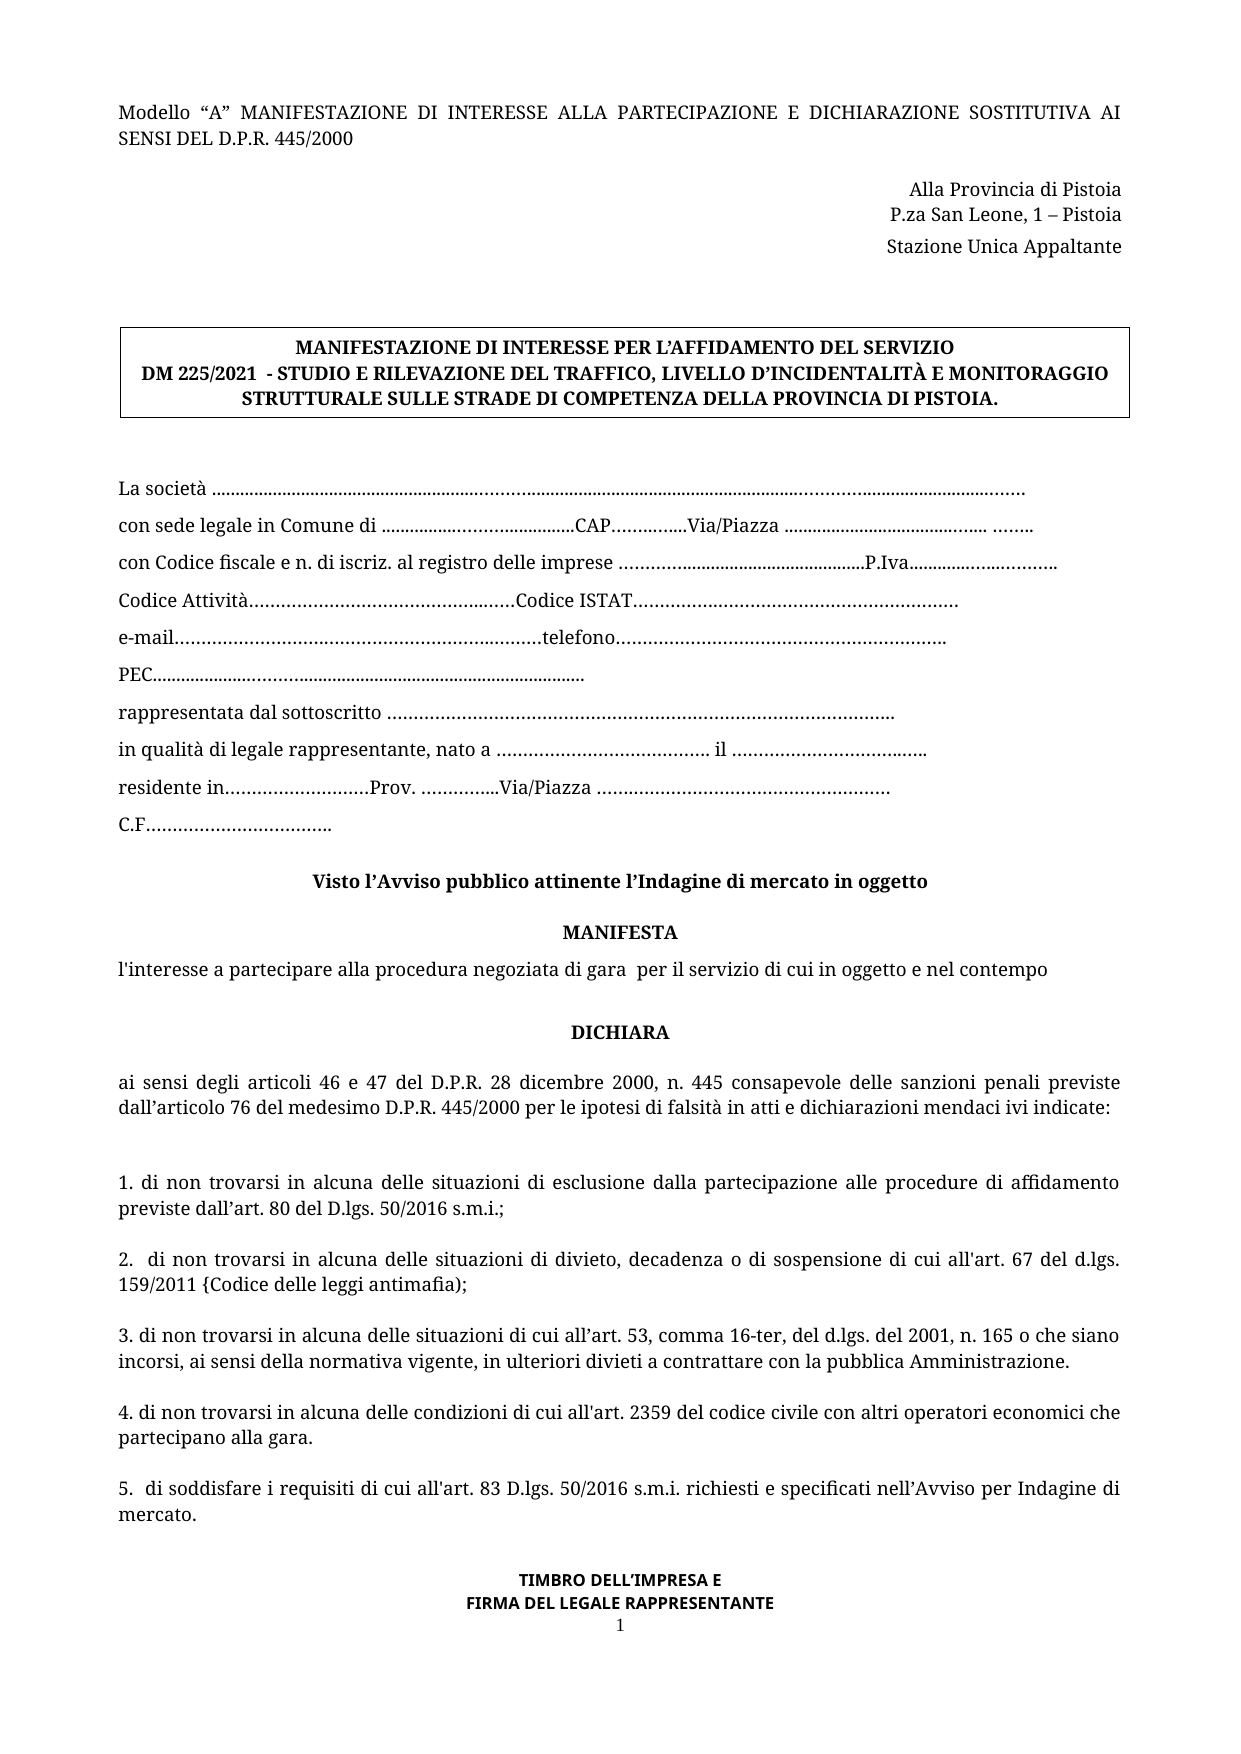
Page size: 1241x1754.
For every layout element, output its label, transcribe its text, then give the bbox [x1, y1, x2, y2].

text 2. di non trovarsi in alcuna delle situazioni di divieto, decadenza o di sospensione di cui all'art. 67 del d.lgs. 159/2011 {Codice delle leggi antimafia); [118, 1246, 1122, 1297]
text rappresentata dal sottoscritto ………………………………………………………………………………….. [118, 699, 1122, 725]
text Alla Provincia di Pistoia [118, 176, 1122, 201]
text 4. di non trovarsi in alcuna delle condizioni di cui all'art. 2359 del codice civile con altri operatori economici che partecipano alla gara. [118, 1399, 1122, 1450]
text DICHIARA [118, 1020, 1122, 1045]
text con sede legale in Comune di ................………...............CAP……..…....Via/Piazza ....................................….... …….. [118, 512, 1122, 538]
text PEC.....................………............................................................. [118, 662, 1122, 687]
table_header MANIFESTAZIONE DI INTERESSE PER l’AFFIDAMENTO DEL SERVIZIO DM 225/2021 - Studio e rilevazione del traffico, livello d’incidentalità e monitoraggio strutturale sulle strade di competenza della Provincia di Pistoia. [121, 328, 1129, 417]
text C.F…………………………….. [118, 811, 1122, 837]
text Visto l’Avviso pubblico attinente l’Indagine di mercato in oggetto [118, 868, 1122, 894]
text Modello “A” MANIFESTAZIONE DI INTERESSE ALLA PARTECIPAZIONE E DICHIARAZIONE SOSTITUTIVA AI SENSI DEL D.P.R. 445/2000 [118, 99, 1122, 150]
text La società .........................................................………..........................................................…………...........................……. [118, 475, 1122, 500]
text 5. di soddisfare i requisiti di cui all'art. 83 D.lgs. 50/2016 s.m.i. richiesti e specificati nell’Avviso per Indagine di mercato. [118, 1476, 1122, 1527]
text Stazione Unica Appaltante [118, 233, 1122, 258]
text Codice Attività……………………………………..……Codice ISTAT…………….……………………………………… [118, 587, 1122, 612]
text MANIFESTA [118, 919, 1122, 945]
text 1. di non trovarsi in alcuna delle situazioni di esclusione dalla partecipazione alle procedure di affidamento previste dall’art. 80 del D.lgs. 50/2016 s.m.i.; [118, 1169, 1122, 1220]
text L'INTERESSE A partecipare alla procedura negoziata di gara per il servizio di cui in oggetto e nel contempo [118, 957, 1122, 982]
text 3. di non trovarsi in alcuna delle situazioni di cui all’art. 53, comma 16-ter, del d.lgs. del 2001, n. 165 o che siano incorsi, ai sensi della normativa vigente, in ulteriori divieti a contrattare con la pubblica Amministrazione. [118, 1322, 1122, 1373]
text residente in………………………Prov. …………...Via/Piazza …….………………………………………… [118, 774, 1122, 799]
text ai sensi degli articoli 46 e 47 del D.P.R. 28 dicembre 2000, n. 445 consapevole delle sanzioni penali previste dall’articolo 76 del medesimo D.P.R. 445/2000 per le ipotesi di falsità in atti e dichiarazioni mendaci ivi indicate: [118, 1069, 1122, 1120]
text con Codice fiscale e n. di iscriz. al registro delle imprese ………….......................................P.Iva.............…...……….. [118, 549, 1122, 575]
text in qualità di legale rappresentante, nato a …………………………………. il …………………………..….. [118, 737, 1122, 762]
text P.za San Leone, 1 – Pistoia [118, 201, 1122, 227]
text e-mail……………………….…………………………..………telefono…………………………………………………….. [118, 624, 1122, 650]
